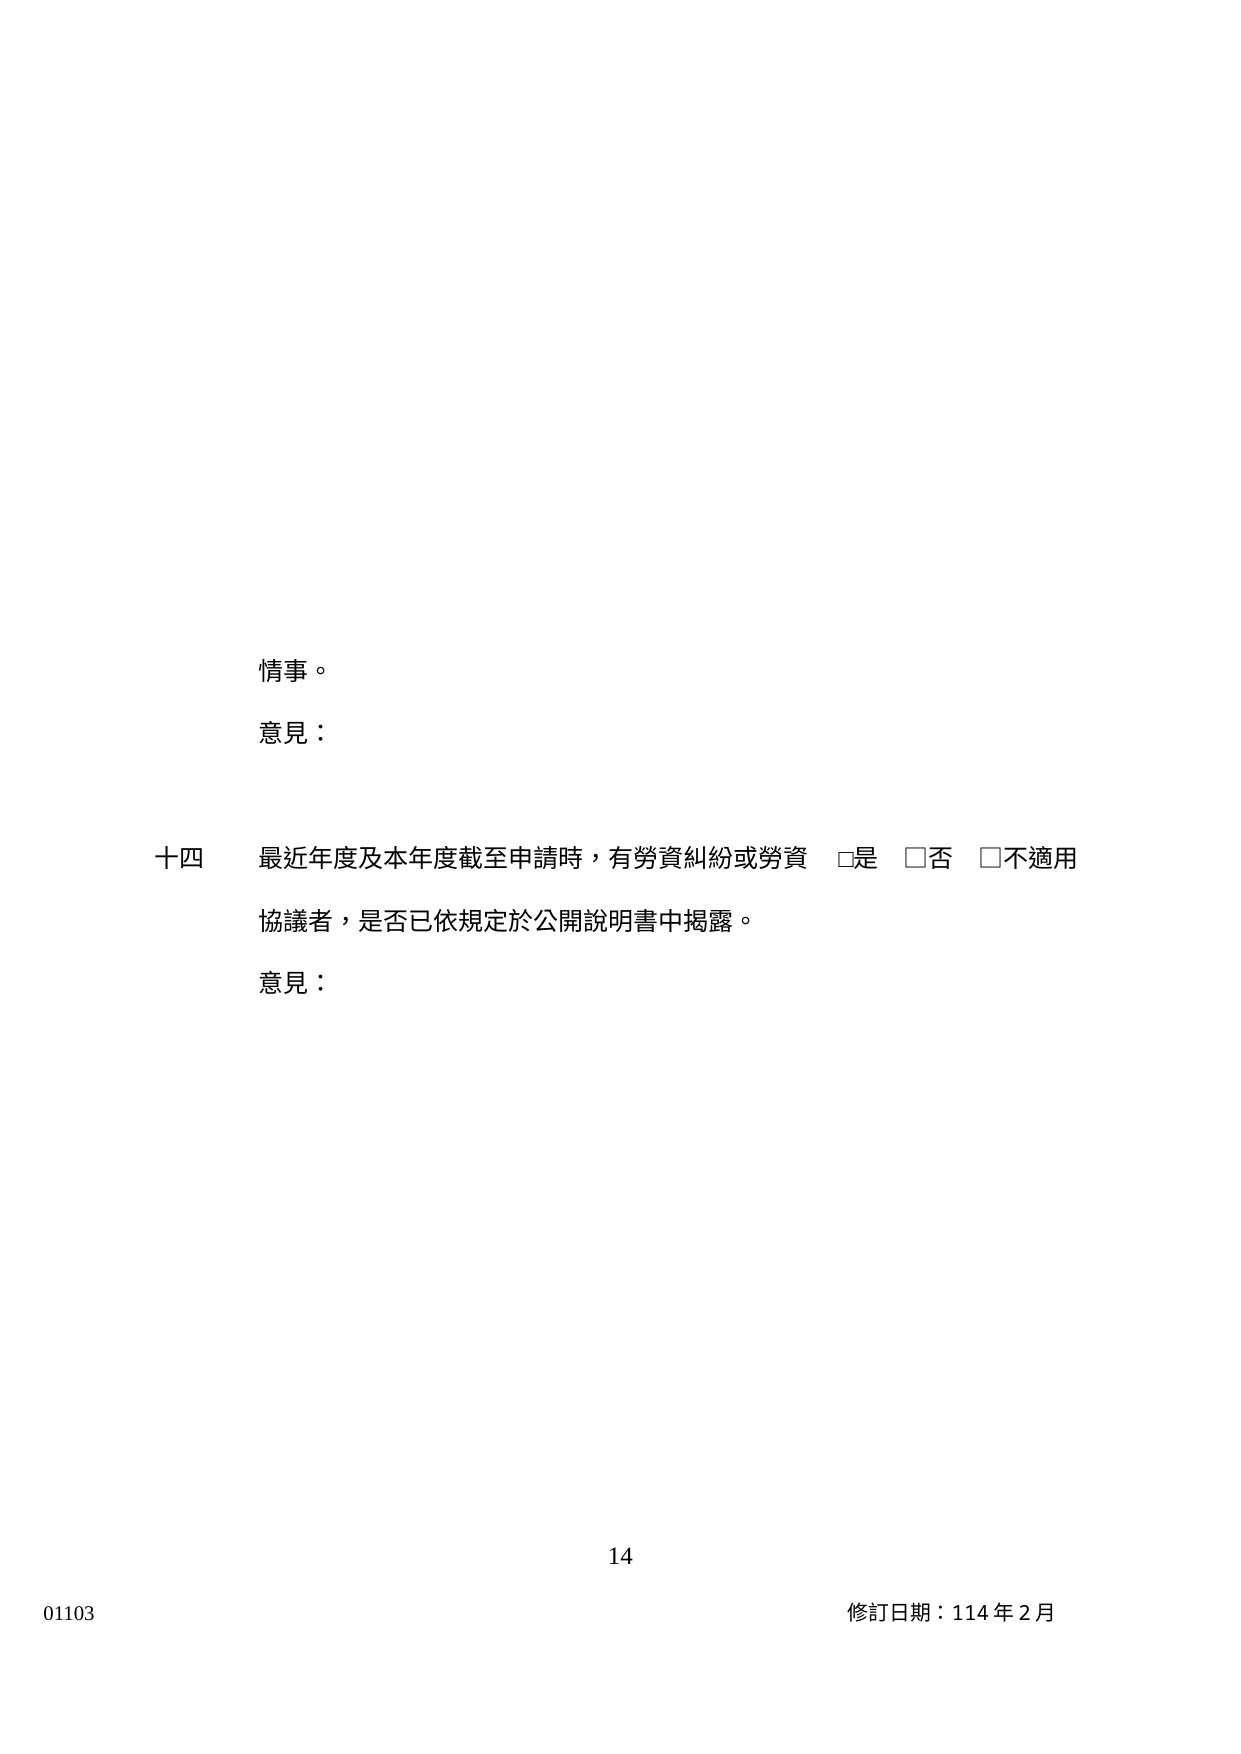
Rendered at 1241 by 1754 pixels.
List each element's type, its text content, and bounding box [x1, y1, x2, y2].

table_cell □是 □否 □不適用 [819, 815, 1097, 1002]
table_cell [143, 628, 247, 815]
table_cell 最近年度及本年度截至申請時，有勞資糾紛或勞資協議者，是否已依規定於公開說明書中揭露。 意見： [247, 815, 819, 1002]
table_cell [819, 628, 1097, 815]
table_cell 情事。 意見： [247, 628, 819, 815]
table_cell 十四 [143, 815, 247, 1002]
